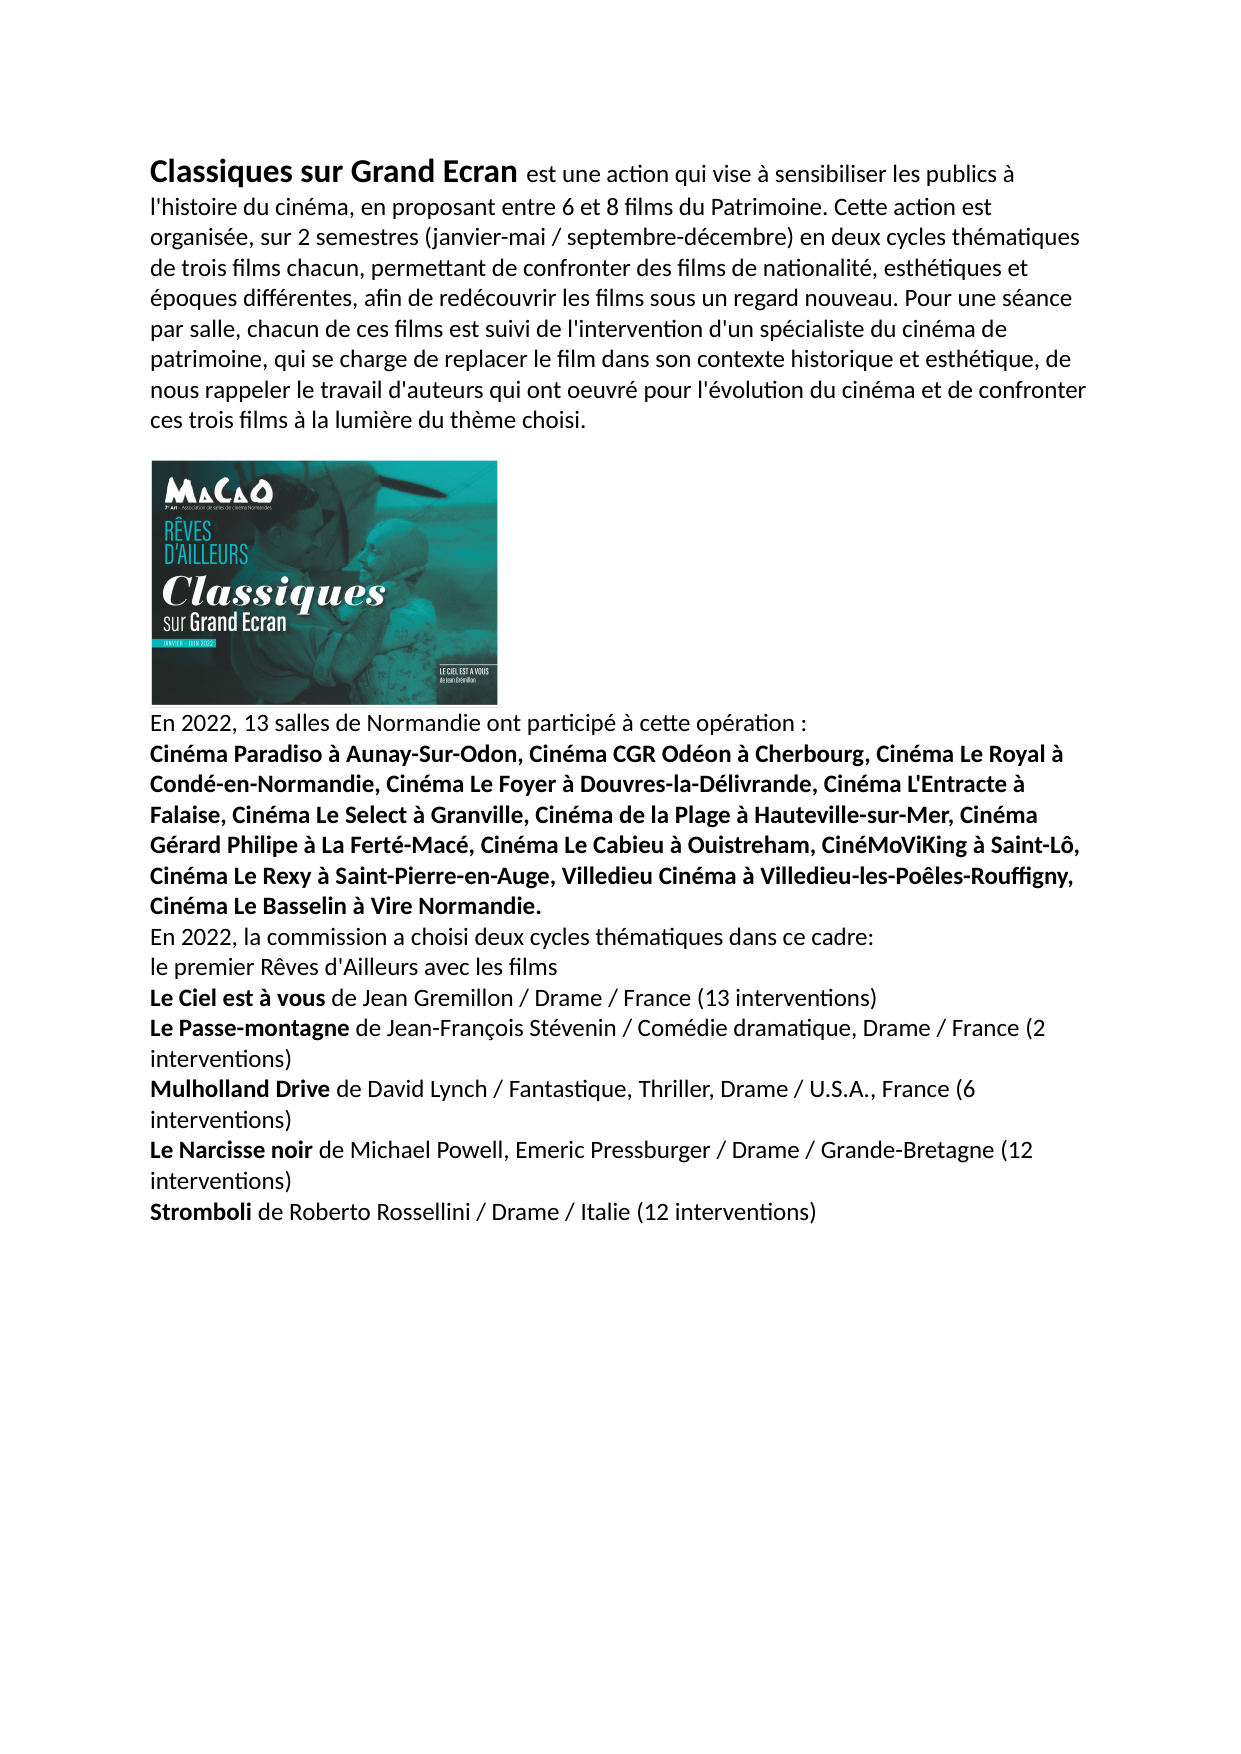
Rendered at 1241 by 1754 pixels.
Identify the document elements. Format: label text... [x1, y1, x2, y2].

text Mulholland Drive de David Lynch / Fantastique, Thriller, Drame / U.S.A., France (6 interventions) [150, 1074, 1090, 1135]
text Le Passe-montagne de Jean-François Stévenin / Comédie dramatique, Drame / France (2 interventions) [150, 1013, 1090, 1074]
text le premier Rêves d'Ailleurs avec les films [150, 952, 1090, 982]
text Cinéma Paradiso à Aunay-Sur-Odon, Cinéma CGR Odéon à Cherbourg, Cinéma Le Royal à Condé-en-Normandie, Cinéma Le Foyer à Douvres-la-Délivrande, Cinéma L'Entracte à Falaise, Cinéma Le Select à Granville, Cinéma de la Plage à Hauteville-sur-Mer, Cinéma Gérard Philipe à La Ferté-Macé, Cinéma Le Cabieu à Ouistreham, CinéMoViKing à Saint-Lô, Cinéma Le Rexy à Saint-Pierre-en-Auge, Villedieu Cinéma à Villedieu-les-Poêles-Rouffigny, Cinéma Le Basselin à Vire Normandie. [150, 738, 1090, 921]
text Le Narcisse noir de Michael Powell, Emeric Pressburger / Drame / Grande-Bretagne (12 interventions) [150, 1135, 1090, 1196]
text En 2022, la commission a choisi deux cycles thématiques dans ce cadre: [150, 921, 1090, 952]
picture [150, 458, 502, 708]
text Classiques sur Grand Ecran est une action qui vise à sensibiliser les publics à l'histoire du cinéma, en proposant entre 6 et 8 films du Patrimoine. Cette action est organisée, sur 2 semestres (janvier-mai / septembre-décembre) en deux cycles thématiques de trois films chacun, permettant de confronter des films de nationalité, esthétiques et époques différentes, afin de redécouvrir les films sous un regard nouveau. Pour une séance par salle, chacun de ces films est suivi de l'intervention d'un spécialiste du cinéma de patrimoine, qui se charge de replacer le film dans son contexte historique et esthétique, de nous rappeler le travail d'auteurs qui ont oeuvré pour l'évolution du cinéma et de confronter ces trois films à la lumière du thème choisi. [150, 150, 1090, 435]
text Le Ciel est à vous de Jean Gremillon / Drame / France (13 interventions) [150, 982, 1090, 1013]
text En 2022, 13 salles de Normandie ont participé à cette opération : [150, 707, 1090, 738]
text Stromboli de Roberto Rossellini / Drame / Italie (12 interventions) [150, 1196, 1090, 1226]
